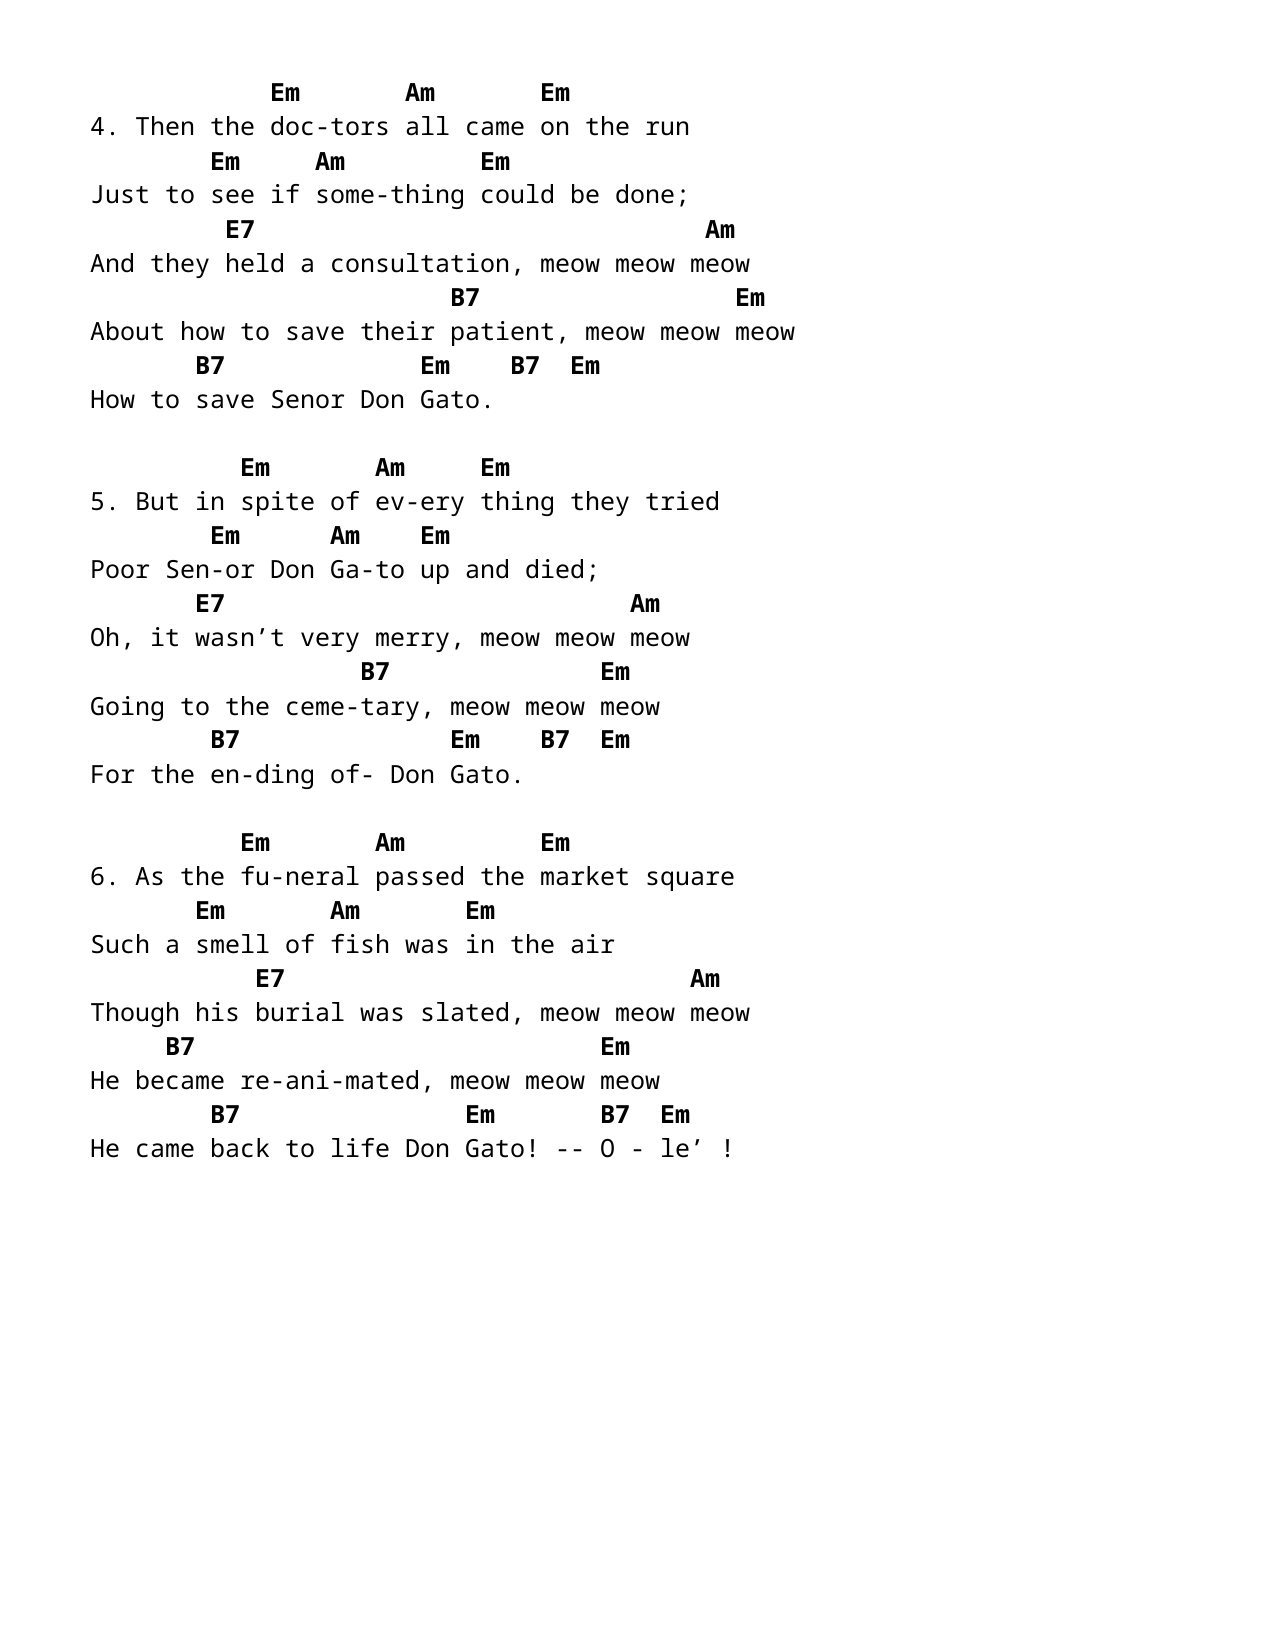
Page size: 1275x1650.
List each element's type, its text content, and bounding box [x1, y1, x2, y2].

text How to save Senor Don Gato. [90, 382, 1185, 416]
text Oh, it wasn’t very merry, meow meow meow [90, 620, 1185, 654]
text Em Am Em [90, 75, 1185, 109]
text Poor Sen-or Don Ga-to up and died; [90, 552, 1185, 586]
text B7 Em B7 Em [90, 722, 1185, 756]
text He came back to life Don Gato! -- O - le’ ! [90, 1131, 1185, 1165]
text Em Am Em [90, 450, 1185, 484]
text B7 Em B7 Em [90, 1097, 1185, 1131]
text Just to see if some-thing could be done; [90, 177, 1185, 211]
text Though his burial was slated, meow meow meow [90, 995, 1185, 1029]
text B7 Em [90, 1029, 1185, 1063]
text B7 Em [90, 279, 1185, 313]
text About how to save their patient, meow meow meow [90, 313, 1185, 347]
text And they held a consultation, meow meow meow [90, 245, 1185, 279]
text Em Am Em [90, 518, 1185, 552]
text Going to the ceme-tary, meow meow meow [90, 688, 1185, 722]
text For the en-ding of- Don Gato. [90, 756, 1185, 790]
text Em Am Em [90, 824, 1185, 858]
text Em Am Em [90, 892, 1185, 927]
text B7 Em [90, 654, 1185, 688]
text 6. As the fu-neral passed the market square [90, 858, 1185, 892]
text 5. But in spite of ev-ery thing they tried [90, 484, 1185, 518]
text Such a smell of fish was in the air [90, 927, 1185, 961]
text 4. Then the doc-tors all came on the run [90, 109, 1185, 143]
text E7 Am [90, 211, 1185, 245]
text B7 Em B7 Em [90, 347, 1185, 382]
text E7 Am [90, 586, 1185, 620]
text He became re-ani-mated, meow meow meow [90, 1063, 1185, 1097]
text Em Am Em [90, 143, 1185, 177]
text E7 Am [90, 961, 1185, 995]
